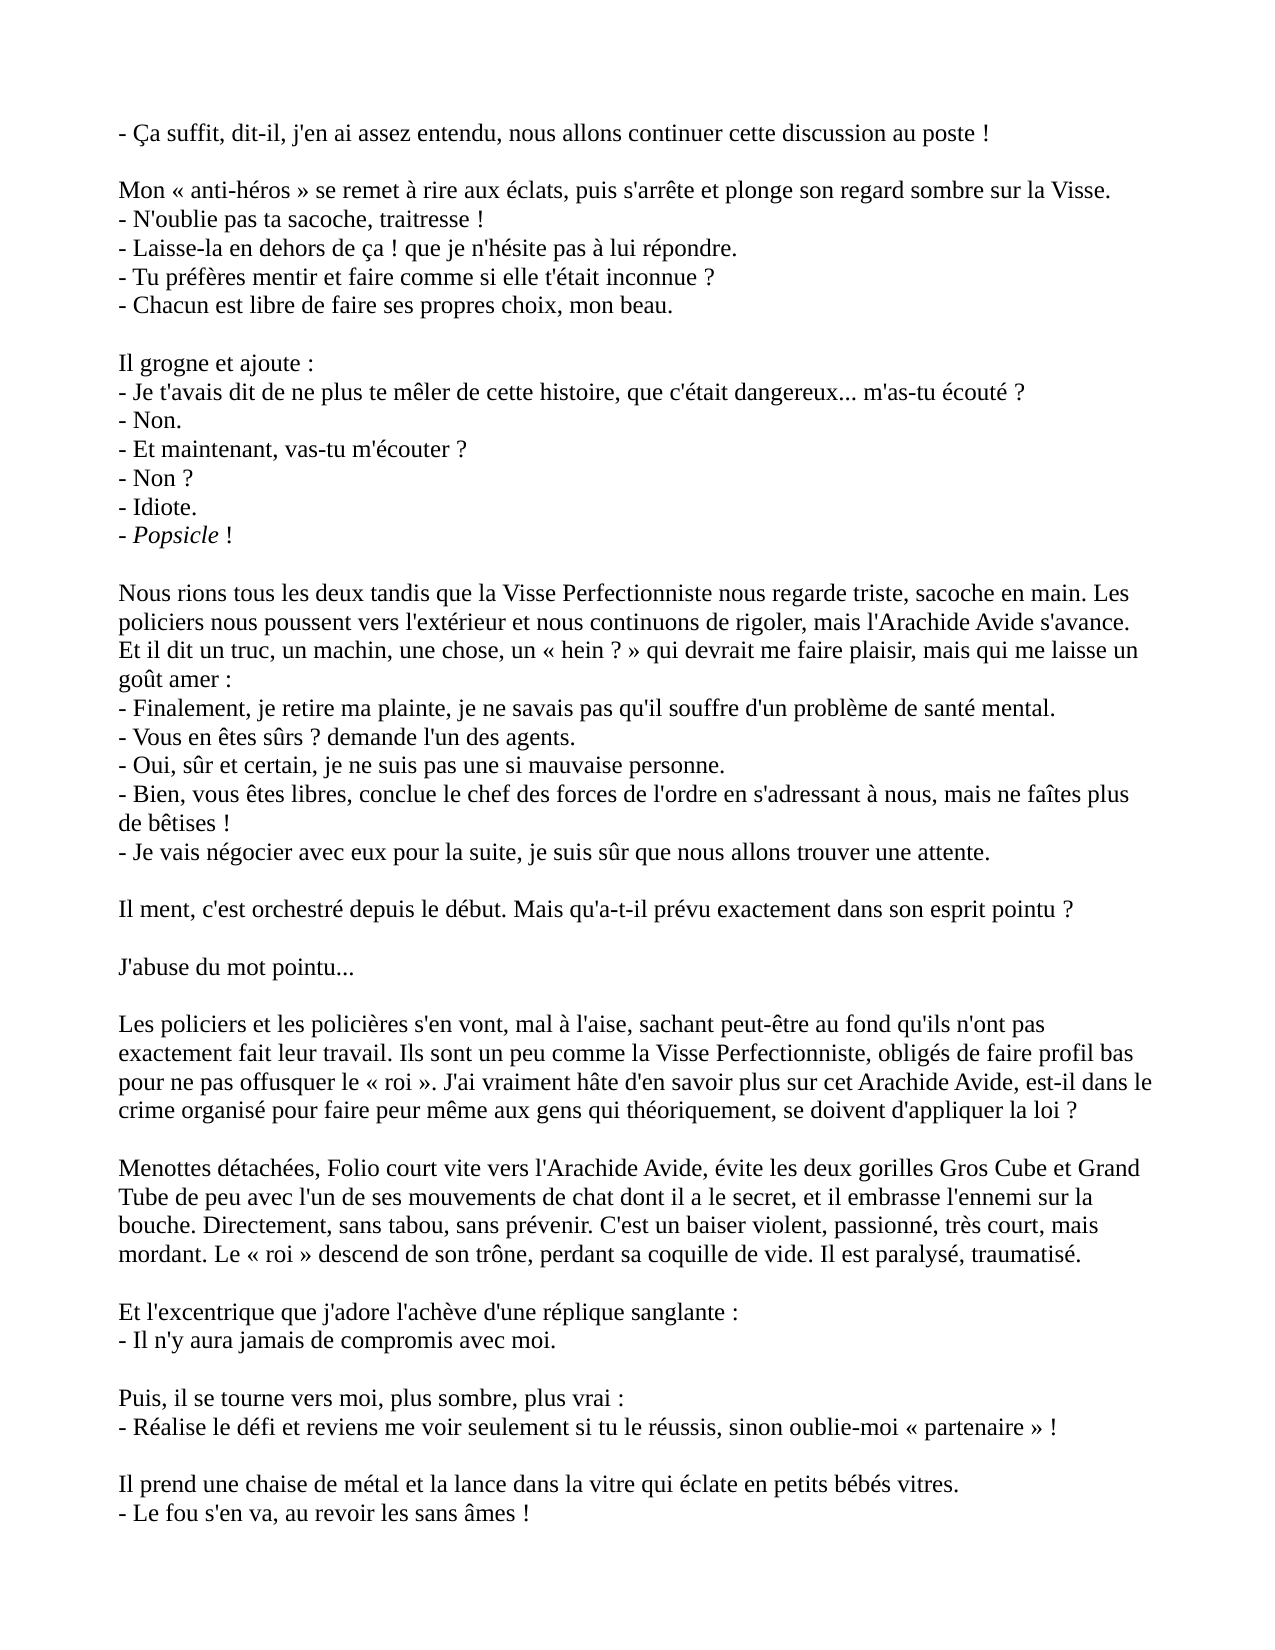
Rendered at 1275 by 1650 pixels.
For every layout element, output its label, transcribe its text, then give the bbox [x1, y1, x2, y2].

text - Bien, vous êtes libres, conclue le chef des forces de l'ordre en s'adressant à nous, mais ne faîtes plus de bêtises ! [118, 779, 1157, 837]
text - Le fou s'en va, au revoir les sans âmes ! [118, 1498, 1157, 1527]
text - Oui, sûr et certain, je ne suis pas une si mauvaise personne. [118, 751, 1157, 779]
text - Popsicle ! [118, 521, 1157, 549]
text - Tu préfères mentir et faire comme si elle t'était inconnue ? [118, 262, 1157, 291]
text Les policiers et les policières s'en vont, mal à l'aise, sachant peut-être au fond qu'ils n'ont pas exactement fait leur travail. Ils sont un peu comme la Visse Perfectionniste, obligés de faire profil bas pour ne pas offusquer le « roi ». J'ai vraiment hâte d'en savoir plus sur cet Arachide Avide, est-il dans le crime organisé pour faire peur même aux gens qui théoriquement, se doivent d'appliquer la loi ? [118, 1009, 1157, 1124]
text Et l'excentrique que j'adore l'achève d'une réplique sanglante : [118, 1297, 1157, 1326]
text - Ça suffit, dit-il, j'en ai assez entendu, nous allons continuer cette discussion au poste ! [118, 118, 1157, 147]
text - Laisse-la en dehors de ça ! que je n'hésite pas à lui répondre. [118, 233, 1157, 262]
text Puis, il se tourne vers moi, plus sombre, plus vrai : [118, 1383, 1157, 1412]
text - Réalise le défi et reviens me voir seulement si tu le réussis, sinon oublie-moi « partenaire » ! [118, 1412, 1157, 1441]
text - Non ? [118, 463, 1157, 492]
text - Chacun est libre de faire ses propres choix, mon beau. [118, 291, 1157, 319]
text Il ment, c'est orchestré depuis le début. Mais qu'a-t-il prévu exactement dans son esprit pointu ? [118, 894, 1157, 923]
text - Je vais négocier avec eux pour la suite, je suis sûr que nous allons trouver une attente. [118, 837, 1157, 866]
text Mon « anti-héros » se remet à rire aux éclats, puis s'arrête et plonge son regard sombre sur la Visse. [118, 176, 1157, 204]
text - Vous en êtes sûrs ? demande l'un des agents. [118, 722, 1157, 751]
text - Idiote. [118, 492, 1157, 521]
text Menottes détachées, Folio court vite vers l'Arachide Avide, évite les deux gorilles Gros Cube et Grand Tube de peu avec l'un de ses mouvements de chat dont il a le secret, et il embrasse l'ennemi sur la bouche. Directement, sans tabou, sans prévenir. C'est un baiser violent, passionné, très court, mais mordant. Le « roi » descend de son trône, perdant sa coquille de vide. Il est paralysé, traumatisé. [118, 1153, 1157, 1268]
text - N'oublie pas ta sacoche, traitresse ! [118, 204, 1157, 233]
text - Non. [118, 406, 1157, 434]
text - Et maintenant, vas-tu m'écouter ? [118, 434, 1157, 463]
text J'abuse du mot pointu... [118, 952, 1157, 981]
text Il prend une chaise de métal et la lance dans la vitre qui éclate en petits bébés vitres. [118, 1469, 1157, 1498]
text Il grogne et ajoute : [118, 348, 1157, 377]
text - Je t'avais dit de ne plus te mêler de cette histoire, que c'était dangereux... m'as-tu écouté ? [118, 377, 1157, 406]
text Nous rions tous les deux tandis que la Visse Perfectionniste nous regarde triste, sacoche en main. Les policiers nous poussent vers l'extérieur et nous continuons de rigoler, mais l'Arachide Avide s'avance. Et il dit un truc, un machin, une chose, un « hein ? » qui devrait me faire plaisir, mais qui me laisse un goût amer : - Finalement, je retire ma plainte, je ne savais pas qu'il souffre d'un problème de santé mental. [118, 578, 1157, 722]
text - Il n'y aura jamais de compromis avec moi. [118, 1326, 1157, 1354]
